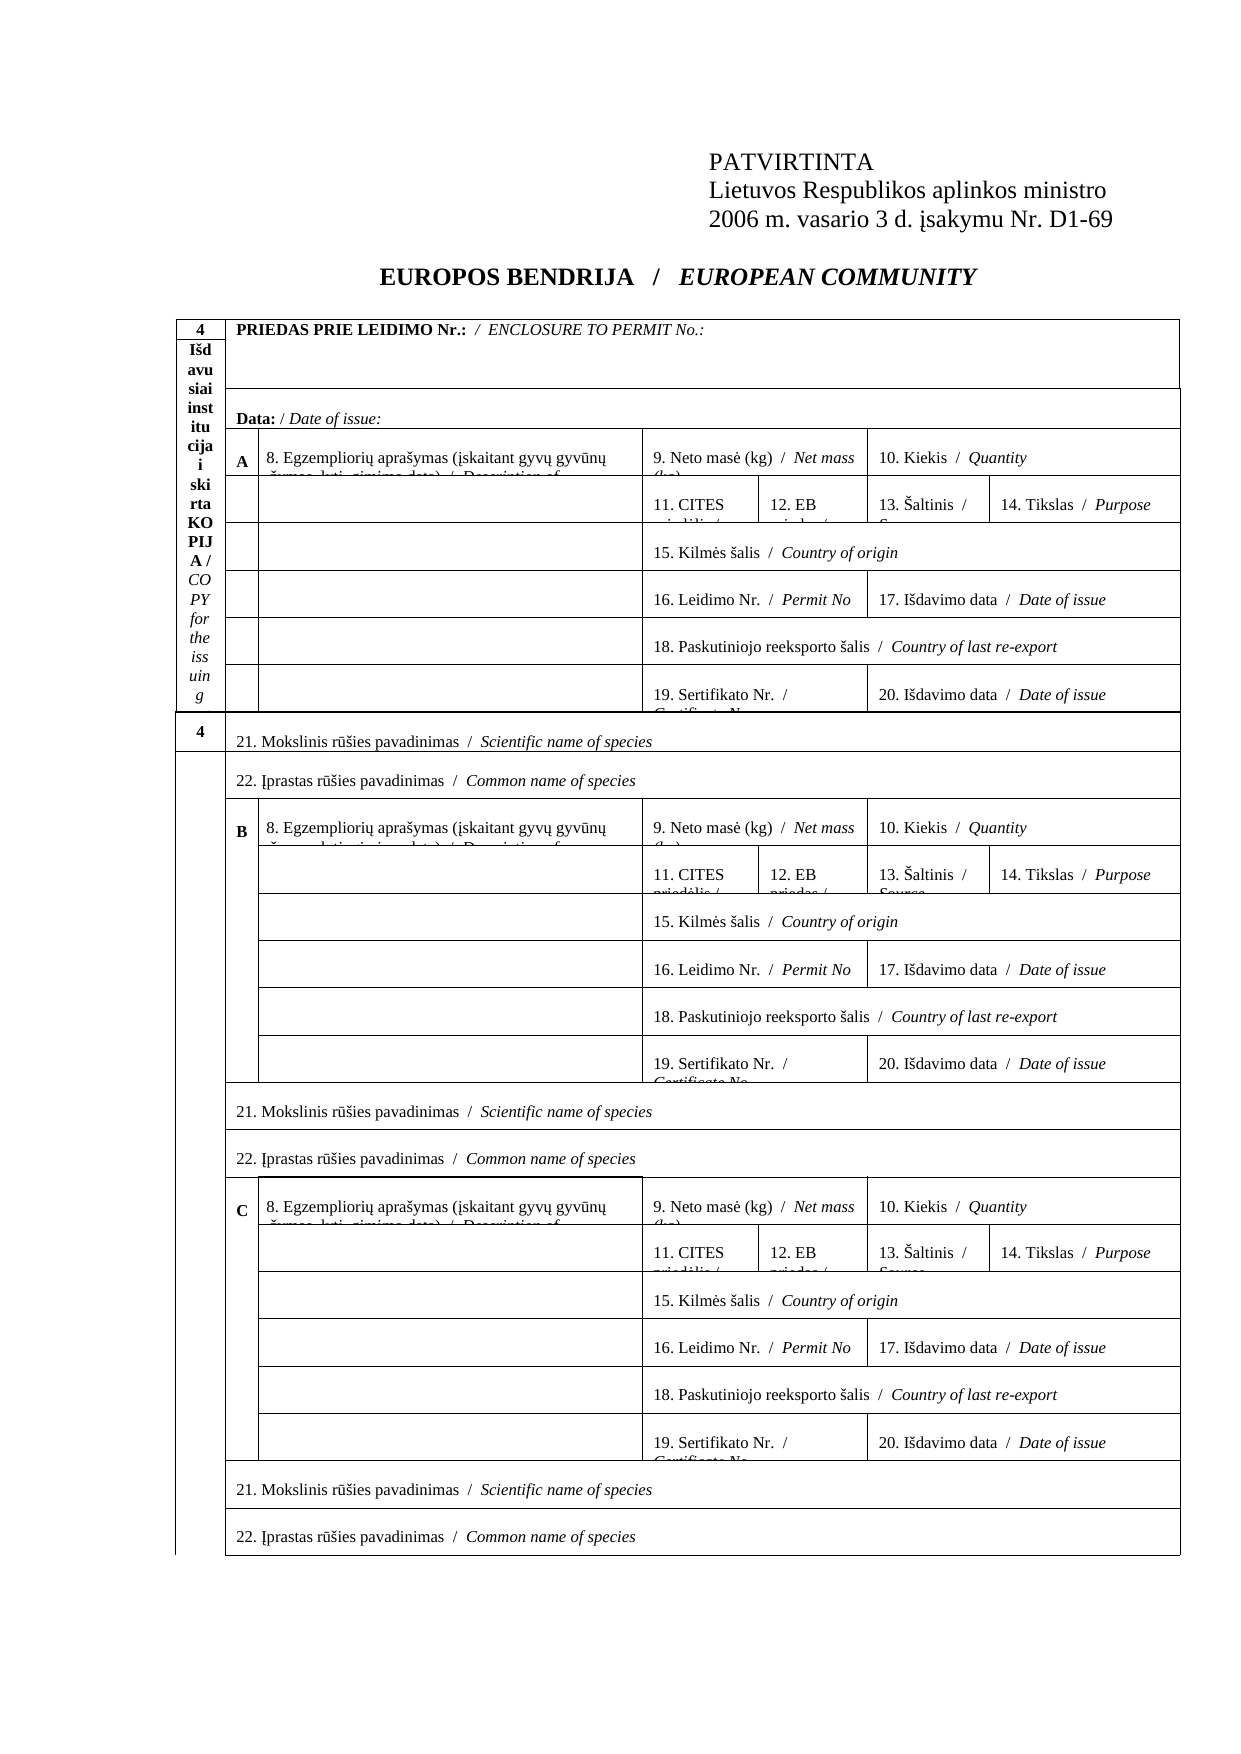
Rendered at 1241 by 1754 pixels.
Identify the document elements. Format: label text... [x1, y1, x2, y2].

table_cell [176, 845, 225, 893]
table_cell [259, 1272, 642, 1318]
table_header PRIEDAS PRIE LEIDIMO Nr.: / ENCLOSURE TO PERMIT No.: [226, 320, 1179, 339]
table_cell 19. Sertifikato Nr. / Certificate No [643, 1414, 867, 1460]
table_cell 10. Kiekis / Quantity [868, 799, 1180, 845]
table_cell [176, 1224, 225, 1271]
table_cell [259, 941, 642, 987]
table_cell 20. Išdavimo data / Date of issue [868, 665, 1180, 711]
table_cell [259, 1414, 642, 1460]
table_cell 22. Įprastas rūšies pavadinimas / Common name of species [226, 1509, 1180, 1555]
table_cell A [226, 429, 258, 475]
table_cell 16. Leidimo Nr. / Permit No [643, 941, 867, 987]
table_cell [226, 665, 258, 711]
table_cell [176, 1508, 225, 1555]
table_cell 8. Egzempliorių aprašymas (įskaitant gyvų gyvūnų žymas, lytį, gimimo datą) / Description of specimens (including marks, sex, date of birth for live animals) [259, 429, 642, 475]
table_cell [226, 618, 258, 664]
text 2006 m. vasario 3 d. įsakymu Nr. D1-69 [177, 204, 1181, 233]
table_cell [176, 1176, 225, 1224]
table_cell [176, 940, 225, 987]
table_cell [176, 1460, 225, 1507]
table_cell [259, 571, 642, 617]
table_cell C [226, 1178, 258, 1224]
table_cell 11. CITES priedėlis / CITES Appendix [643, 476, 758, 522]
table_cell 10. Kiekis / Quantity [868, 1178, 1180, 1224]
table_cell 11. CITES priedėlis / CITES Appendix [643, 1225, 758, 1271]
table_cell 16. Leidimo Nr. / Permit No [643, 1319, 867, 1366]
table_cell [259, 1367, 642, 1413]
table_cell [226, 1413, 258, 1460]
table_cell [226, 571, 258, 617]
table_cell 4 [176, 713, 225, 751]
table_header 4 [177, 320, 225, 339]
table_cell 14. Tikslas / Purpose [990, 1225, 1180, 1271]
text PATVIRTINTA [177, 147, 1181, 176]
table_cell 12. EB priedas / EC Annex [759, 846, 867, 893]
table_cell [259, 1225, 642, 1271]
table_cell Išdavusiai institucijai skirta KOPIJA / COPY for the issuing authority [177, 340, 225, 711]
table_cell [176, 798, 225, 845]
table_cell [176, 752, 225, 798]
table_cell 19. Sertifikato Nr. / Certificate No [643, 665, 867, 711]
table_cell [226, 523, 258, 569]
table_cell 21. Mokslinis rūšies pavadinimas / Scientific name of species [226, 1461, 1180, 1507]
table_cell [226, 476, 258, 522]
table_cell 10. Kiekis / Quantity [868, 429, 1180, 475]
table_cell 14. Tikslas / Purpose [990, 846, 1180, 893]
table_cell [226, 845, 258, 893]
table_cell 9. Neto masė (kg) / Net mass (kg) [643, 799, 867, 845]
table_cell [176, 1129, 225, 1176]
table_cell [226, 1035, 258, 1082]
table_cell Data: / Date of issue: [226, 389, 1180, 428]
table_cell [176, 1413, 225, 1460]
table_cell 12. EB priedas / EC Annex [759, 476, 867, 522]
table_cell 11. CITES priedėlis / CITES Appendix [643, 846, 758, 893]
table_cell [226, 893, 258, 940]
table_cell 21. Mokslinis rūšies pavadinimas / Scientific name of species [226, 1083, 1180, 1129]
table_cell [259, 1036, 642, 1082]
table_cell 18. Paskutiniojo reeksporto šalis / Country of last re-export [643, 988, 1180, 1034]
table_cell [176, 1366, 225, 1413]
table_cell [259, 1319, 642, 1366]
table_cell [259, 894, 642, 940]
table_cell 9. Neto masė (kg) / Net mass (kg) [643, 1178, 867, 1224]
table_cell [176, 1082, 225, 1129]
table_cell 22. Įprastas rūšies pavadinimas / Common name of species [226, 1130, 1180, 1176]
table_cell [259, 988, 642, 1034]
table_cell 18. Paskutiniojo reeksporto šalis / Country of last re-export [643, 618, 1180, 664]
table_cell 15. Kilmės šalis / Country of origin [643, 1272, 1180, 1318]
table_cell 20. Išdavimo data / Date of issue [868, 1036, 1180, 1082]
table_cell [259, 618, 642, 664]
table_cell 8. Egzempliorių aprašymas (įskaitant gyvų gyvūnų žymas, lytį, gimimo datą) / Description of specimens (including marks, sex, date of birth for live animals) [259, 1178, 642, 1224]
table_cell 13. Šaltinis / Source [868, 476, 989, 522]
table_cell 17. Išdavimo data / Date of issue [868, 571, 1180, 617]
table_cell [226, 339, 1179, 388]
table_cell 17. Išdavimo data / Date of issue [868, 1319, 1180, 1366]
table_cell [176, 893, 225, 940]
table_cell 14. Tikslas / Purpose [990, 476, 1180, 522]
table_cell 20. Išdavimo data / Date of issue [868, 1414, 1180, 1460]
text EUROPOS BENDRIJA / EUROPEAN COMMUNITY [177, 262, 1181, 291]
table_cell 9. Neto masė (kg) / Net mass (kg) [643, 429, 867, 475]
table_cell 16. Leidimo Nr. / Permit No [643, 571, 867, 617]
table_cell 17. Išdavimo data / Date of issue [868, 941, 1180, 987]
table_cell 12. EB priedas / EC Annex [759, 1225, 867, 1271]
table_cell [176, 987, 225, 1034]
table_cell 15. Kilmės šalis / Country of origin [643, 894, 1180, 940]
table_cell 13. Šaltinis / Source [868, 846, 989, 893]
table_cell [226, 1366, 258, 1413]
table_cell [259, 523, 642, 569]
table_cell 13. Šaltinis / Source [868, 1225, 989, 1271]
table_cell [226, 1224, 258, 1271]
table_cell 21. Mokslinis rūšies pavadinimas / Scientific name of species [226, 713, 1180, 751]
table_cell B [226, 799, 258, 845]
table_cell [176, 1035, 225, 1082]
table_cell [176, 1318, 225, 1366]
table_cell [259, 476, 642, 522]
table_cell 19. Sertifikato Nr. / Certificate No [643, 1036, 867, 1082]
table_cell [259, 665, 642, 711]
table_cell [226, 940, 258, 987]
table_cell 15. Kilmės šalis / Country of origin [643, 523, 1180, 569]
table_cell 22. Įprastas rūšies pavadinimas / Common name of species [226, 752, 1180, 798]
text Lietuvos Respublikos aplinkos ministro [177, 176, 1181, 204]
table_cell [226, 987, 258, 1034]
table_cell [176, 1271, 225, 1318]
table_cell 8. Egzempliorių aprašymas (įskaitant gyvų gyvūnų žymas, lytį, gimimo datą) / Description of specimens (including marks, sex, date of birth for live animals) [259, 799, 642, 845]
table_cell [226, 1318, 258, 1366]
table_cell [259, 846, 642, 893]
table_cell 18. Paskutiniojo reeksporto šalis / Country of last re-export [643, 1367, 1180, 1413]
table_cell [226, 1271, 258, 1318]
